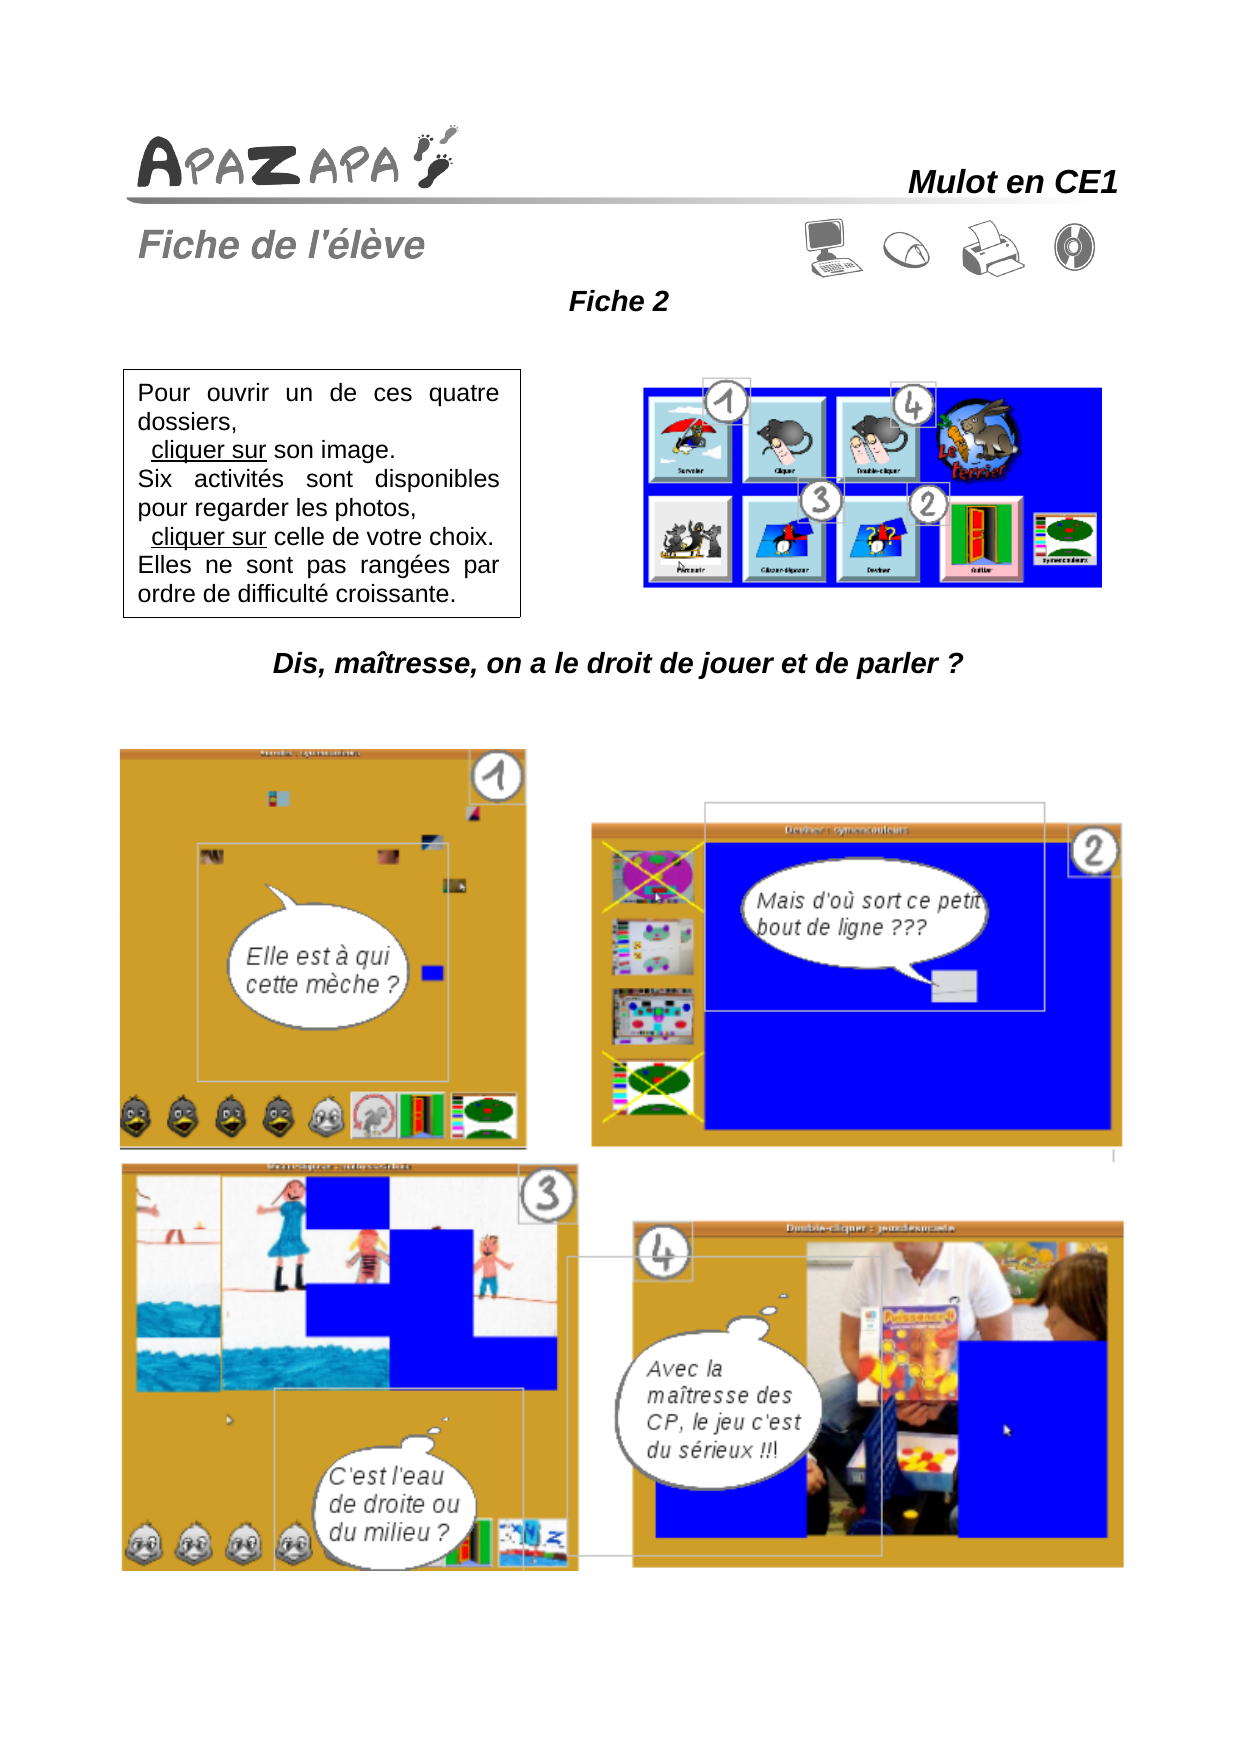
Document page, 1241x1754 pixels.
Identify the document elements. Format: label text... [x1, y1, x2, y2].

text Six activités sont disponibles pour regarder les photos, [137, 464, 500, 522]
text cliquer sur son image. [137, 436, 500, 464]
text cliquer sur celle de votre choix. [137, 522, 500, 551]
subtitle Fiche 2 [118, 284, 1122, 317]
picture [119, 749, 1124, 1571]
picture [641, 374, 1102, 589]
picture [118, 118, 1123, 284]
text Pour ouvrir un de ces quatre dossiers, [137, 378, 500, 436]
subtitle Dis, maîtresse, on a le droit de jouer et de parler ? [118, 646, 1122, 680]
text Elles ne sont pas rangées par ordre de difficulté croissante. [137, 551, 500, 608]
